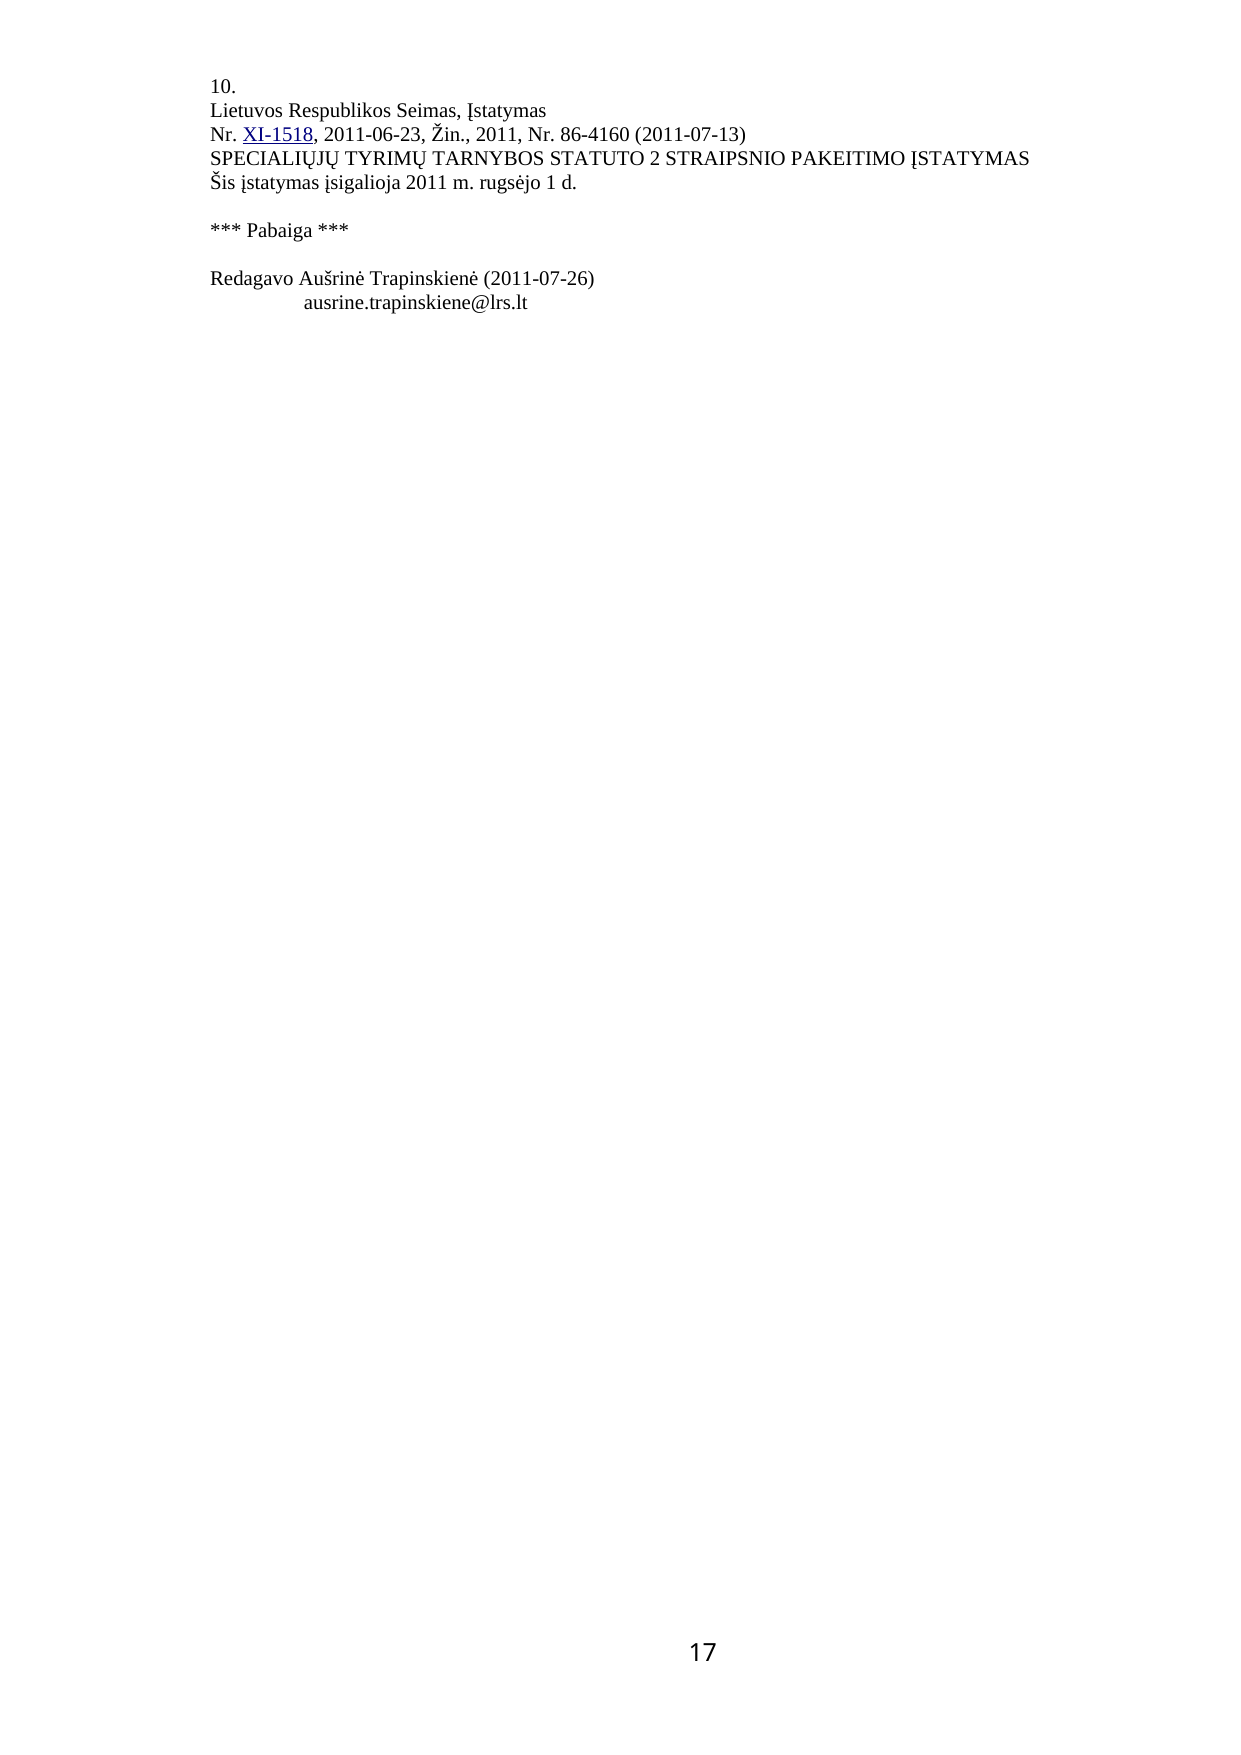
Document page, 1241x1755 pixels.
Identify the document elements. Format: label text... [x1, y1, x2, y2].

text Nr. XI-1518, 2011-06-23, Žin., 2011, Nr. 86-4160 (2011-07-13) [210, 122, 1120, 146]
text SPECIALIŲJŲ TYRIMŲ TARNYBOS STATUTO 2 STRAIPSNIO PAKEITIMO ĮSTATYMAS [210, 146, 1120, 170]
text Lietuvos Respublikos Seimas, Įstatymas [210, 98, 1120, 122]
text ausrine.trapinskiene@lrs.lt [210, 290, 1120, 314]
text Redagavo Aušrinė Trapinskienė (2011-07-26) [210, 266, 1120, 290]
text *** Pabaiga *** [210, 218, 1120, 242]
text 10. [210, 73, 1120, 98]
text Šis įstatymas įsigalioja 2011 m. rugsėjo 1 d. [210, 170, 1120, 194]
